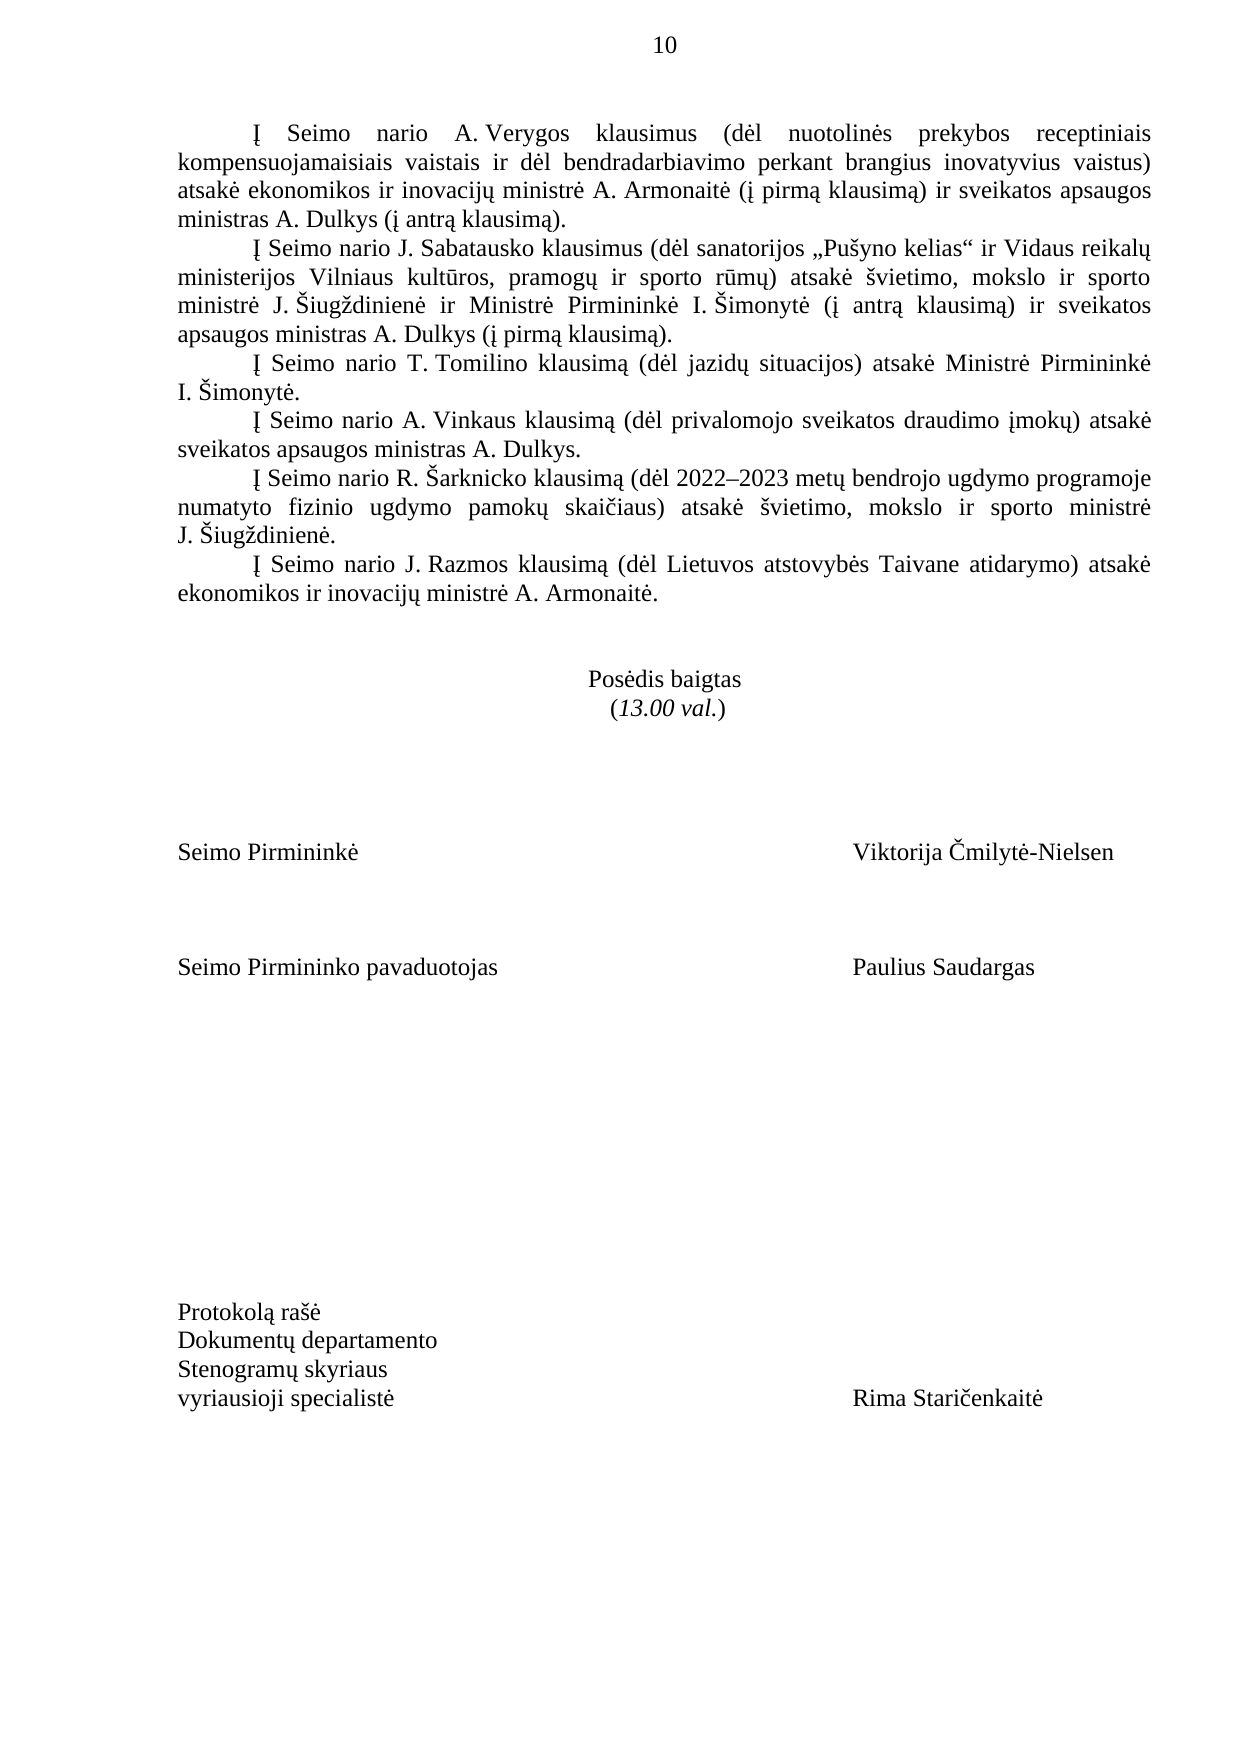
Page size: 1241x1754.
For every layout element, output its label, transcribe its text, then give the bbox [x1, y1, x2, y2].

text Į Seimo nario J. Razmos klausimą (dėl Lietuvos atstovybės Taivane atidarymo) atsakė ekonomikos ir inovacijų ministrė A. Armonaitė. [177, 549, 1152, 607]
text Seimo Pirmininko pavaduotojas Paulius Saudargas [177, 952, 1152, 981]
text Į Seimo nario A. Verygos klausimus (dėl nuotolinės prekybos receptiniais kompensuojamaisiais vaistais ir dėl bendradarbiavimo perkant brangius inovatyvius vaistus) atsakė ekonomikos ir inovacijų ministrė A. Armonaitė (į pirmą klausimą) ir sveikatos apsaugos ministras A. Dulkys (į antrą klausimą). [177, 118, 1152, 233]
text Dokumentų departamento [177, 1326, 1152, 1354]
text vyriausioji specialistė Rima Staričenkaitė [177, 1383, 1152, 1412]
text (13.00 val.) [177, 693, 1152, 722]
text Protokolą rašė [177, 1297, 1152, 1326]
text Į Seimo nario J. Sabatausko klausimus (dėl sanatorijos „Pušyno kelias“ ir Vidaus reikalų ministerijos Vilniaus kultūros, pramogų ir sporto rūmų) atsakė švietimo, mokslo ir sporto ministrė J. Šiugždinienė ir Ministrė Pirmininkė I. Šimonytė (į antrą klausimą) ir sveikatos apsaugos ministras A. Dulkys (į pirmą klausimą). [177, 233, 1152, 348]
text Posėdis baigtas [177, 664, 1152, 693]
text Stenogramų skyriaus [177, 1354, 1152, 1383]
text Į Seimo nario T. Tomilino klausimą (dėl jazidų situacijos) atsakė Ministrė Pirmininkė I. Šimonytė. [177, 348, 1152, 406]
text Į Seimo nario R. Šarknicko klausimą (dėl 2022–2023 metų bendrojo ugdymo programoje numatyto fizinio ugdymo pamokų skaičiaus) atsakė švietimo, mokslo ir sporto ministrė J. Šiugždinienė. [177, 463, 1152, 549]
text Į Seimo nario A. Vinkaus klausimą (dėl privalomojo sveikatos draudimo įmokų) atsakė sveikatos apsaugos ministras A. Dulkys. [177, 406, 1152, 463]
text Seimo Pirmininkė Viktorija Čmilytė-Nielsen [177, 837, 1152, 866]
